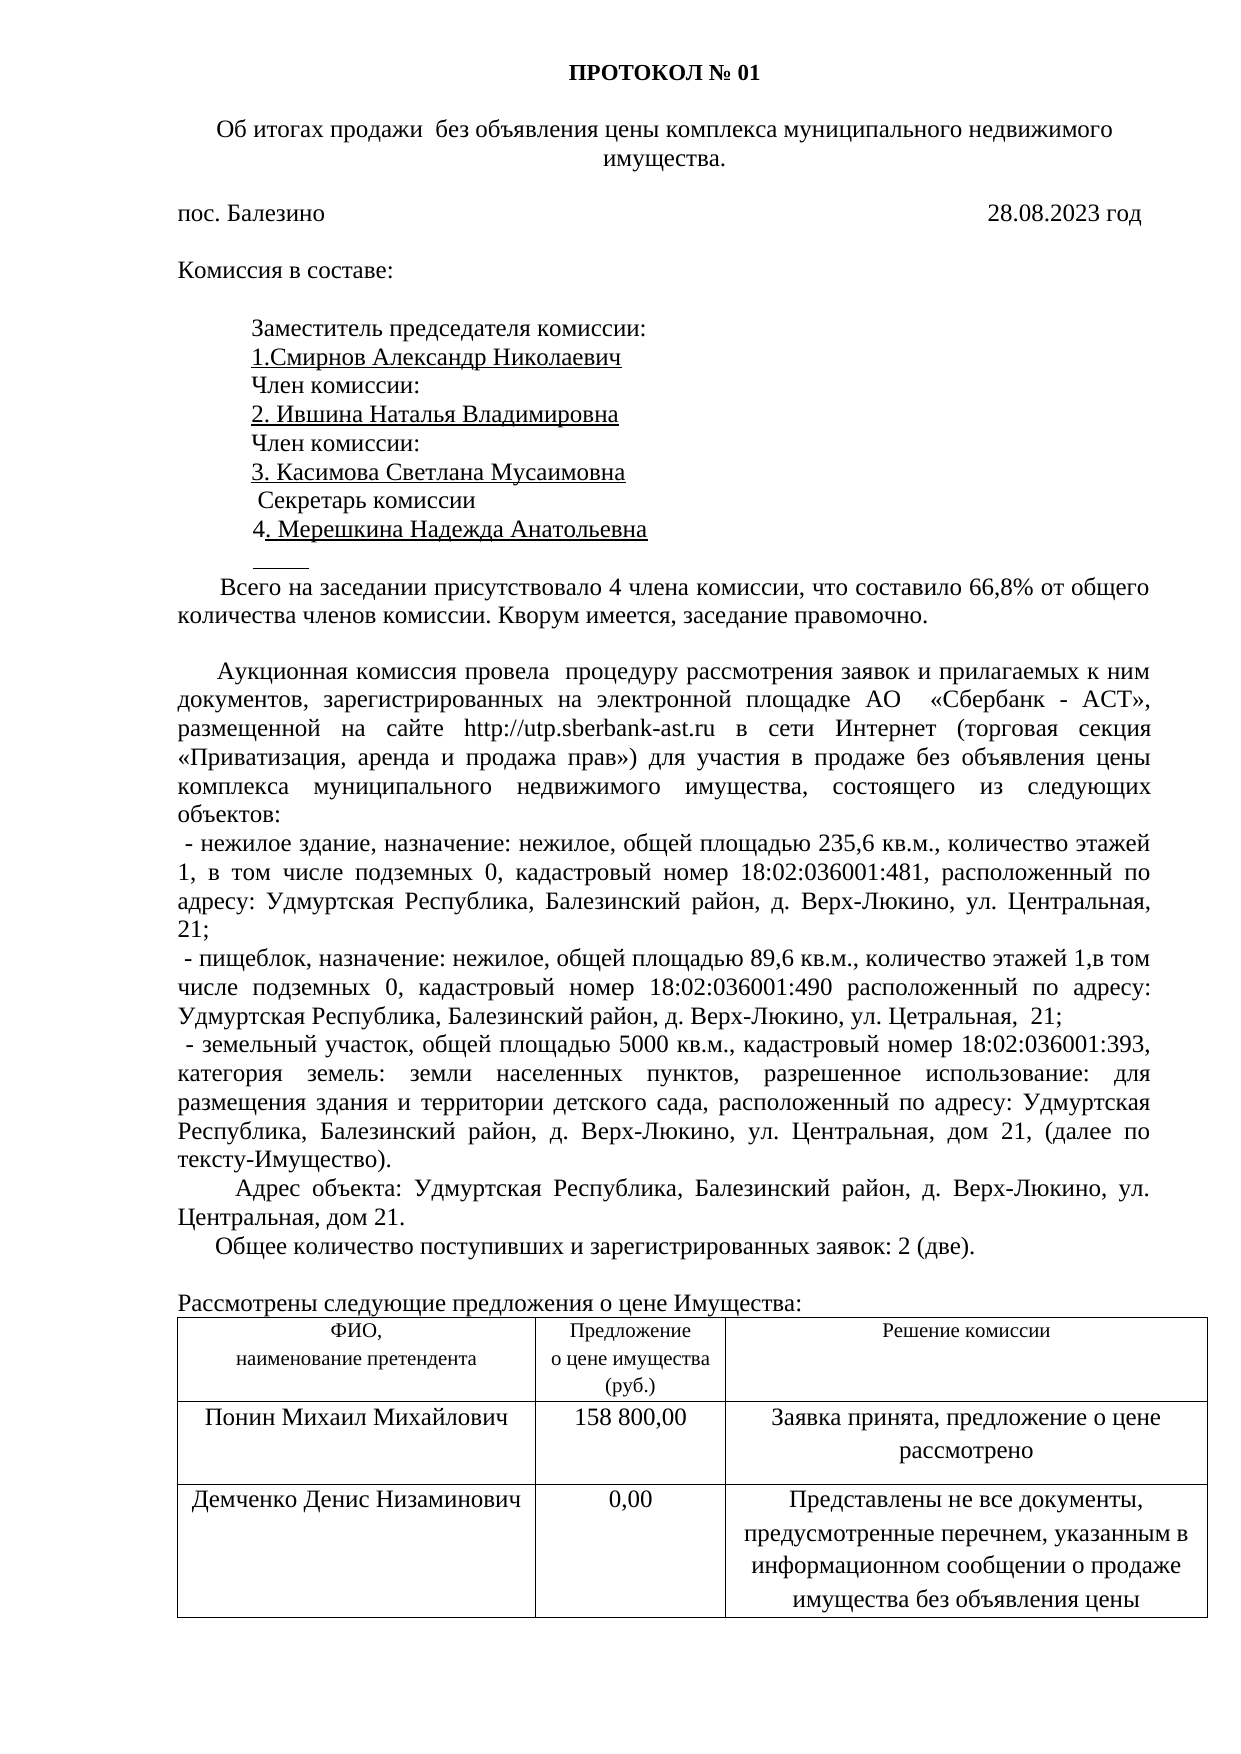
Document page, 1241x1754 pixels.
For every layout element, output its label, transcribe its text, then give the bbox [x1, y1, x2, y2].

text Общее количество поступивших и зарегистрированных заявок: 2 (две). [177, 1231, 1152, 1259]
text Секретарь комиссии [251, 486, 1152, 514]
text 1.Смирнов Александр Николаевич [251, 342, 1152, 371]
table_header Предложение о цене имущества (руб.) [536, 1318, 725, 1401]
table_cell Понин Михаил Михайлович [178, 1402, 535, 1483]
table_cell 158 800,00 [536, 1402, 725, 1483]
text Всего на заседании присутствовало 4 члена комиссии, что составило 66,8% от общего количества членов комиссии. Кворум имеется, заседание правомочно. [177, 572, 1152, 629]
text ПРОТОКОЛ № 01 [177, 59, 1152, 86]
text Адрес объекта: Удмуртская Республика, Балезинский район, д. Верх-Люкино, ул. Центральная, дом 21. [177, 1173, 1152, 1231]
text - нежилое здание, назначение: нежилое, общей площадью 235,6 кв.м., количество этажей 1, в том числе подземных 0, кадастровый номер 18:02:036001:481, расположенный по адресу: Удмуртская Республика, Балезинский район, д. Верх-Люкино, ул. Центральная, 21; [177, 828, 1152, 943]
text - земельный участок, общей площадью 5000 кв.м., кадастровый номер 18:02:036001:393, категория земель: земли населенных пунктов, разрешенное использование: для размещения здания и территории детского сада, расположенный по адресу: Удмуртская Республика, Балезинский район, д. Верх-Люкино, ул. Центральная, дом 21, (далее по тексту-Имущество). [177, 1029, 1152, 1173]
table_cell Заявка принята, предложение о цене рассмотрено [726, 1402, 1207, 1483]
text Член комиссии: [251, 428, 1152, 457]
text Об итогах продажи без объявления цены комплекса муниципального недвижимого имущества. [177, 114, 1152, 172]
text Рассмотрены следующие предложения о цене Имущества: [177, 1288, 1152, 1317]
text Заместитель председателя комиссии: [251, 313, 1152, 342]
table_cell Представлены не все документы, предусмотренные перечнем, указанным в информационном сообщении о продаже имущества без объявления цены [726, 1485, 1207, 1617]
text 2. Ившина Наталья Владимировна [251, 399, 1152, 428]
text Аукционная комиссия провела процедуру рассмотрения заявок и прилагаемых к ним документов, зарегистрированных на электронной площадке АО «Сбербанк - АСТ», размещенной на сайте http://utp.sberbank-ast.ru в сети Интернет (торговая секция «Приватизация, аренда и продажа прав») для участия в продаже без объявления цены комплекса муниципального недвижимого имущества, состоящего из следующих объектов: [177, 656, 1152, 828]
text Комиссия в составе: [177, 256, 1152, 284]
table_cell Демченко Денис Низаминович [178, 1485, 535, 1617]
text - пищеблок, назначение: нежилое, общей площадью 89,6 кв.м., количество этажей 1,в том числе подземных 0, кадастровый номер 18:02:036001:490 расположенный по адресу: Удмуртская Республика, Балезинский район, д. Верх-Люкино, ул. Цетральная, 21; [177, 943, 1152, 1029]
text пос. Балезино 28.08.2023 год [177, 198, 1152, 227]
text 4. Мерешкина Надежда Анатольевна [215, 514, 1152, 543]
text 3. Касимова Светлана Мусаимовна [251, 457, 1152, 486]
table_cell 0,00 [536, 1485, 725, 1617]
text Член комиссии: [251, 371, 1152, 399]
table_header ФИО, наименование претендента [178, 1318, 535, 1401]
table_header Решение комиссии [726, 1318, 1207, 1401]
